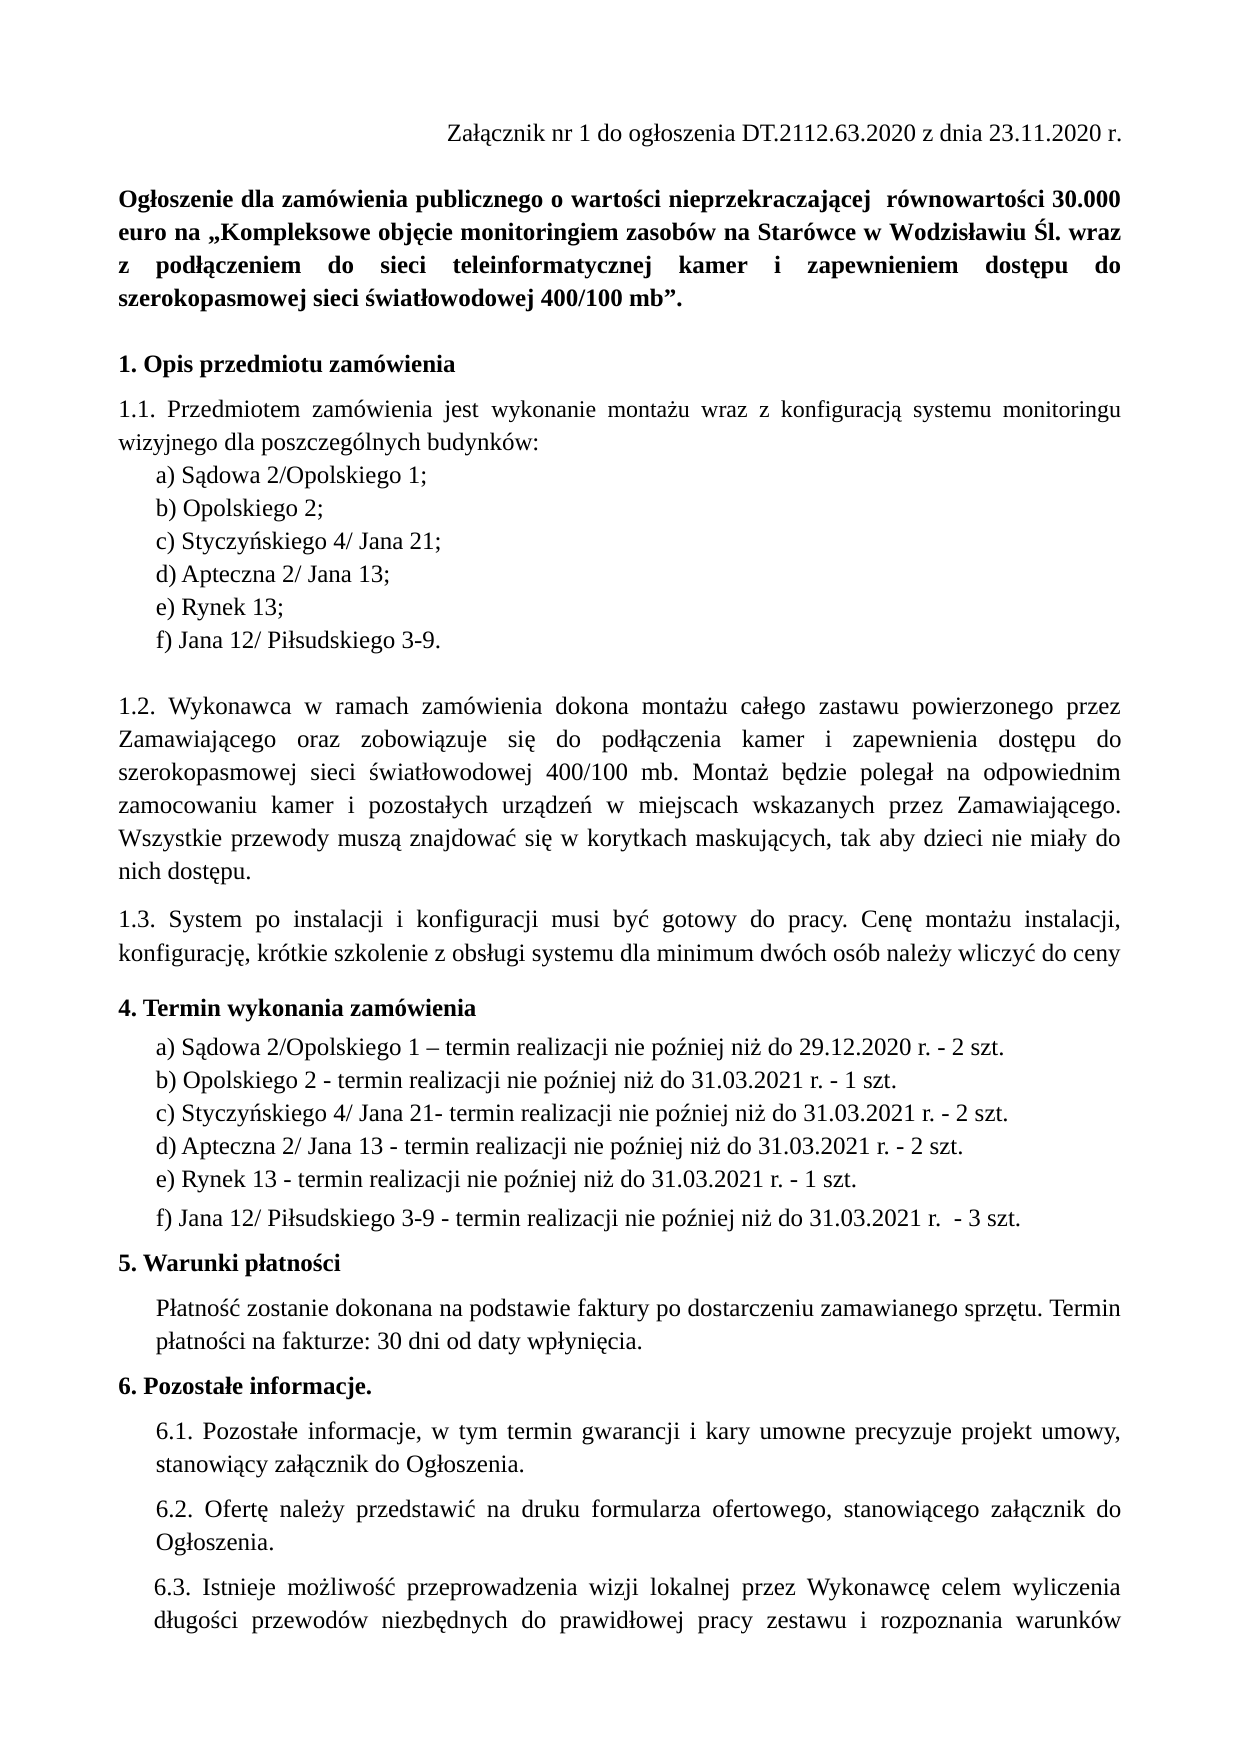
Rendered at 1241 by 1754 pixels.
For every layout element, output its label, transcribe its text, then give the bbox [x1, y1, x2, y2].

text Załącznik nr 1 do ogłoszenia DT.2112.63.2020 z dnia 23.11.2020 r. [118, 118, 1122, 147]
text c) Styczyńskiego 4/ Jana 21; [156, 526, 1122, 555]
text 1.3. System po instalacji i konfiguracji musi być gotowy do pracy. Cenę montażu instalacji, konfigurację, krótkie szkolenie z obsługi systemu dla minimum dwóch osób należy wliczyć do ceny [118, 904, 1122, 967]
text a) Sądowa 2/Opolskiego 1; [156, 460, 1122, 489]
text 1.1. Przedmiotem zamówienia jest wykonanie montażu wraz z konfiguracją systemu monitoringu wizyjnego dla poszczególnych budynków: [118, 394, 1122, 456]
text 1.2. Wykonawca w ramach zamówienia dokona montażu całego zastawu powierzonego przez Zamawiającego oraz zobowiązuje się do podłączenia kamer i zapewnienia dostępu do szerokopasmowej sieci światłowodowej 400/100 mb. Montaż będzie polegał na odpowiednim zamocowaniu kamer i pozostałych urządzeń w miejscach wskazanych przez Zamawiającego. Wszystkie przewody muszą znajdować się w korytkach maskujących, tak aby dzieci nie miały do nich dostępu. [118, 691, 1122, 885]
text d) Apteczna 2/ Jana 13; [156, 559, 1122, 588]
text a) Sądowa 2/Opolskiego 1 – termin realizacji nie poźniej niż do 29.12.2020 r. - 2 szt. [156, 1032, 1122, 1061]
text e) Rynek 13; [156, 592, 1122, 621]
text d) Apteczna 2/ Jana 13 - termin realizacji nie poźniej niż do 31.03.2021 r. - 2 szt. [156, 1131, 1122, 1160]
text c) Styczyńskiego 4/ Jana 21- termin realizacji nie poźniej niż do 31.03.2021 r. - 2 szt. [156, 1098, 1122, 1127]
text 6.3. Istnieje możliwość przeprowadzenia wizji lokalnej przez Wykonawcę celem wyliczenia długości przewodów niezbędnych do prawidłowej pracy zestawu i rozpoznania warunków [153, 1572, 1122, 1634]
text 6.2. Ofertę należy przedstawić na druku formularza ofertowego, stanowiącego załącznik do Ogłoszenia. [156, 1494, 1122, 1556]
text 4. Termin wykonania zamówienia [118, 993, 1122, 1022]
text f) Jana 12/ Piłsudskiego 3-9 - termin realizacji nie poźniej niż do 31.03.2021 r. - 3 szt. [156, 1203, 1122, 1232]
text f) Jana 12/ Piłsudskiego 3-9. [156, 625, 1122, 654]
text b) Opolskiego 2 - termin realizacji nie poźniej niż do 31.03.2021 r. - 1 szt. [156, 1065, 1122, 1094]
text 6.1. Pozostałe informacje, w tym termin gwarancji i kary umowne precyzuje projekt umowy, stanowiący załącznik do Ogłoszenia. [156, 1416, 1122, 1478]
text e) Rynek 13 - termin realizacji nie poźniej niż do 31.03.2021 r. - 1 szt. [156, 1164, 1122, 1193]
text 1. Opis przedmiotu zamówienia [118, 349, 1122, 378]
text 6. Pozostałe informacje. [118, 1371, 1122, 1400]
text 5. Warunki płatności [118, 1248, 1122, 1277]
text b) Opolskiego 2; [156, 493, 1122, 522]
text Płatność zostanie dokonana na podstawie faktury po dostarczeniu zamawianego sprzętu. Termin płatności na fakturze: 30 dni od daty wpłynięcia. [156, 1293, 1122, 1355]
text Ogłoszenie dla zamówienia publicznego o wartości nieprzekraczającej równowartości 30.000 euro na „Kompleksowe objęcie monitoringiem zasobów na Starówce w Wodzisławiu Śl. wraz z podłączeniem do sieci teleinformatycznej kamer i zapewnieniem dostępu do szerokopasmowej sieci światłowodowej 400/100 mb”. [118, 184, 1122, 312]
